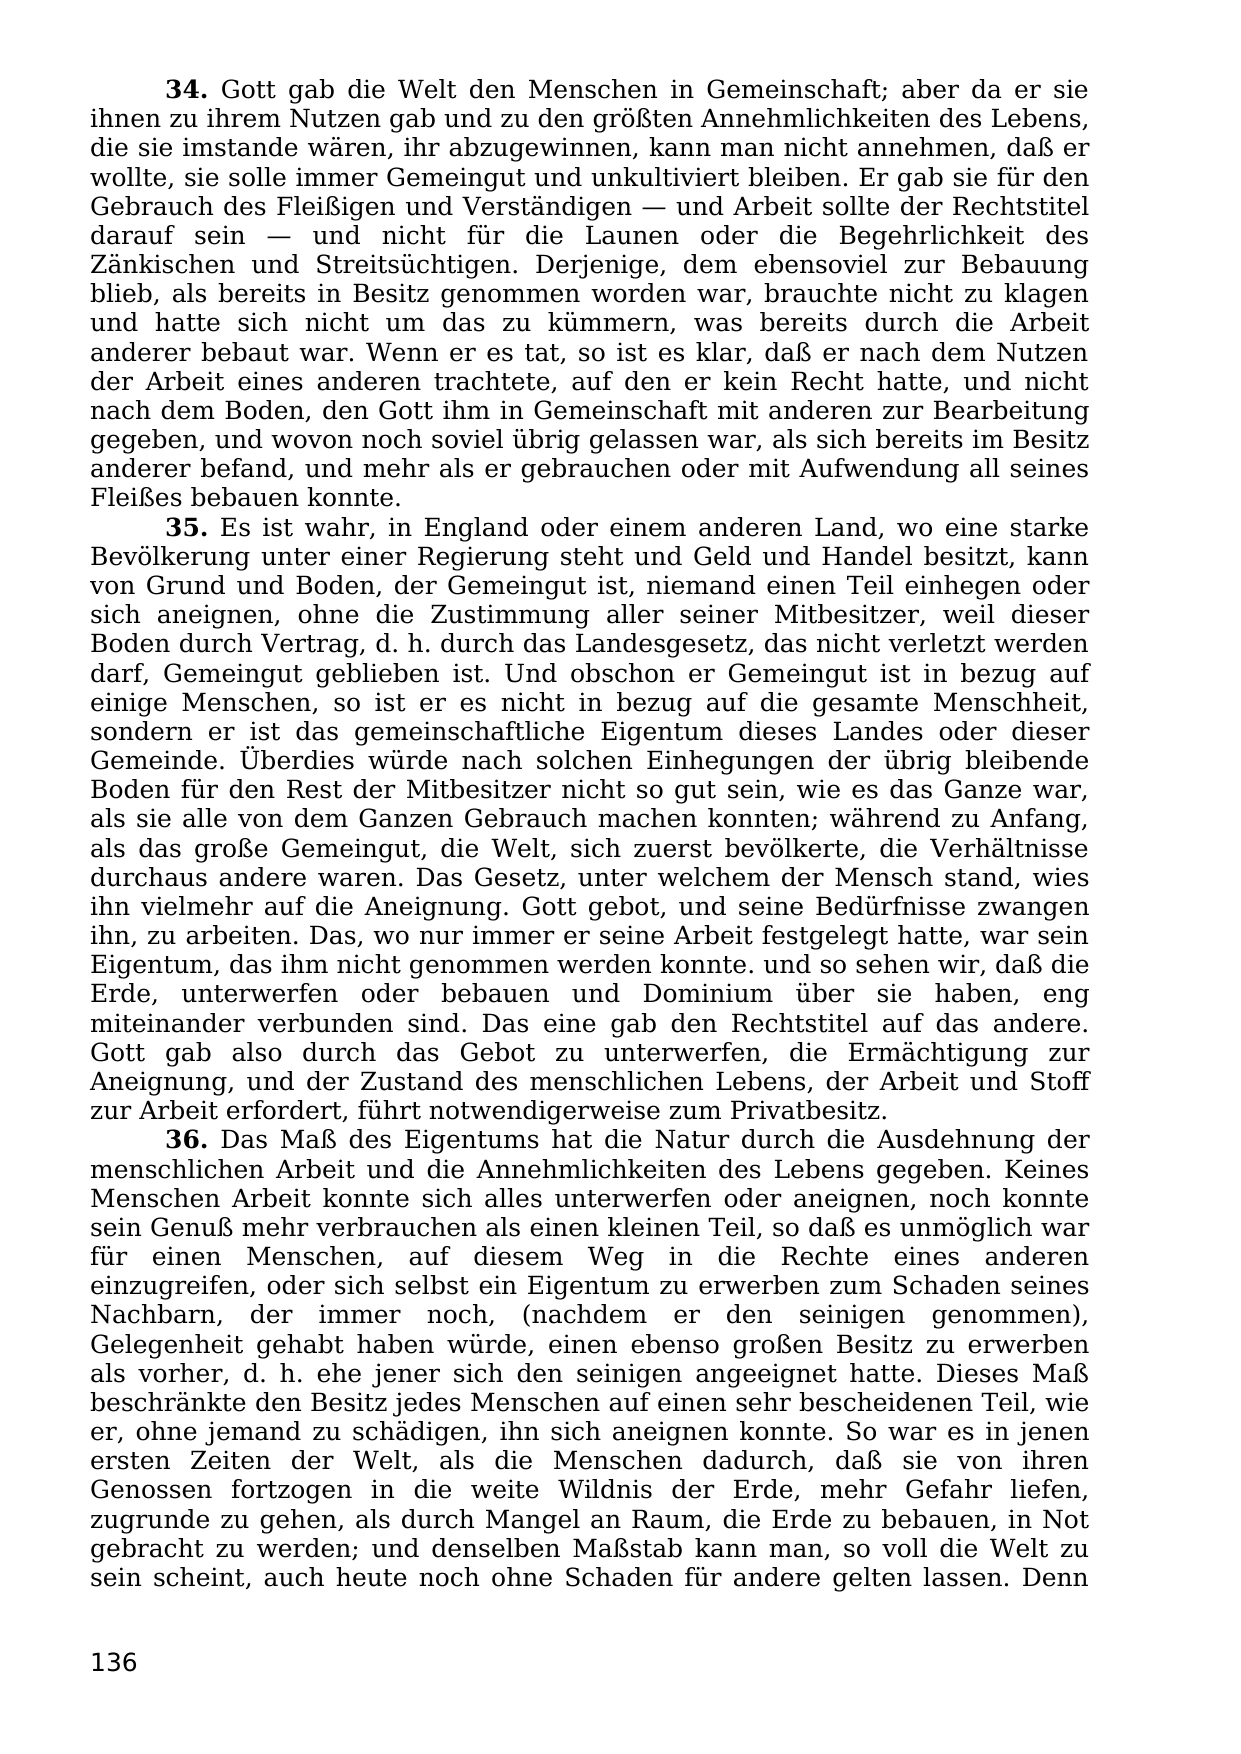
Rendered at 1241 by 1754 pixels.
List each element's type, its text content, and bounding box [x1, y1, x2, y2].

text 36. Das Maß des Eigentums hat die Natur durch die Ausdehnung der menschlichen Arbeit und die Annehmlichkeiten des Lebens gegeben. Keines Menschen Arbeit konnte sich alles unterwerfen oder aneignen, noch konnte sein Genuß mehr verbrauchen als einen kleinen Teil, so daß es unmöglich war für einen Menschen, auf diesem Weg in die Rechte eines anderen einzugreifen, oder sich selbst ein Eigentum zu erwerben zum Schaden seines Nachbarn, der immer noch, (nachdem er den seinigen genommen), Gelegenheit gehabt haben würde, einen ebenso großen Besitz zu erwerben als vorher, d. h. ehe jener sich den seinigen angeeignet hatte. Dieses Maß beschränkte den Besitz jedes Menschen auf einen sehr bescheidenen Teil, wie er, ohne jemand zu schädigen, ihn sich aneignen konnte. So war es in jenen ersten Zeiten der Welt, als die Menschen dadurch, daß sie von ihren Genossen fortzogen in die weite Wildnis der Erde, mehr Gefahr liefen, zugrunde zu gehen, als durch Mangel an Raum, die Erde zu bebauen, in Not gebracht zu werden; und denselben Maßstab kann man, so voll die Welt zu sein scheint, auch heute noch ohne Schaden für andere gelten lassen. Denn [90, 1125, 1091, 1592]
text 35. Es ist wahr, in England oder einem anderen Land, wo eine starke Bevölkerung unter einer Regierung steht und Geld und Handel besitzt, kann von Grund und Boden, der Gemeingut ist, niemand einen Teil einhegen oder sich aneignen, ohne die Zustimmung aller seiner Mitbesitzer, weil dieser Boden durch Vertrag, d. h. durch das Landesgesetz, das nicht verletzt werden darf, Gemeingut geblieben ist. Und obschon er Gemeingut ist in bezug auf einige Menschen, so ist er es nicht in bezug auf die gesamte Menschheit, sondern er ist das gemeinschaftliche Eigentum dieses Landes oder dieser Gemeinde. Überdies würde nach solchen Einhegungen der übrig bleibende Boden für den Rest der Mitbesitzer nicht so gut sein, wie es das Ganze war, als sie alle von dem Ganzen Gebrauch machen konnten; während zu Anfang, als das große Gemeingut, die Welt, sich zuerst bevölkerte, die Verhältnisse durchaus andere waren. Das Gesetz, unter welchem der Mensch stand, wies ihn vielmehr auf die Aneignung. Gott gebot, und seine Bedürfnisse zwangen ihn, zu arbeiten. Das, wo nur immer er seine Arbeit festgelegt hatte, war sein Eigentum, das ihm nicht genommen werden konnte. und so sehen wir, daß die Erde, unterwerfen oder bebauen und Dominium über sie haben, eng miteinander verbunden sind. Das eine gab den Rechtstitel auf das andere. Gott gab also durch das Gebot zu unterwerfen, die Ermächtigung zur Aneignung, und der Zustand des menschlichen Lebens, der Arbeit und Stoff zur Arbeit erfordert, führt notwendigerweise zum Privatbesitz. [90, 513, 1091, 1125]
text 34. Gott gab die Welt den Menschen in Gemeinschaft; aber da er sie ihnen zu ihrem Nutzen gab und zu den größten Annehmlichkeiten des Lebens, die sie imstande wären, ihr abzugewinnen, kann man nicht annehmen, daß er wollte, sie solle immer Gemeingut und unkultiviert bleiben. Er gab sie für den Gebrauch des Fleißigen und Verständigen — und Arbeit sollte der Rechtstitel darauf sein — und nicht für die Launen oder die Begehrlichkeit des Zänkischen und Streitsüchtigen. Derjenige, dem ebensoviel zur Bebauung blieb, als bereits in Besitz genommen worden war, brauchte nicht zu klagen und hatte sich nicht um das zu kümmern, was bereits durch die Arbeit anderer bebaut war. Wenn er es tat, so ist es klar, daß er nach dem Nutzen der Arbeit eines anderen trachtete, auf den er kein Recht hatte, und nicht nach dem Boden, den Gott ihm in Gemeinschaft mit anderen zur Bearbeitung gegeben, und wovon noch soviel übrig gelassen war, als sich bereits im Besitz anderer befand, und mehr als er gebrauchen oder mit Aufwendung all seines Fleißes bebauen konnte. [90, 75, 1091, 513]
